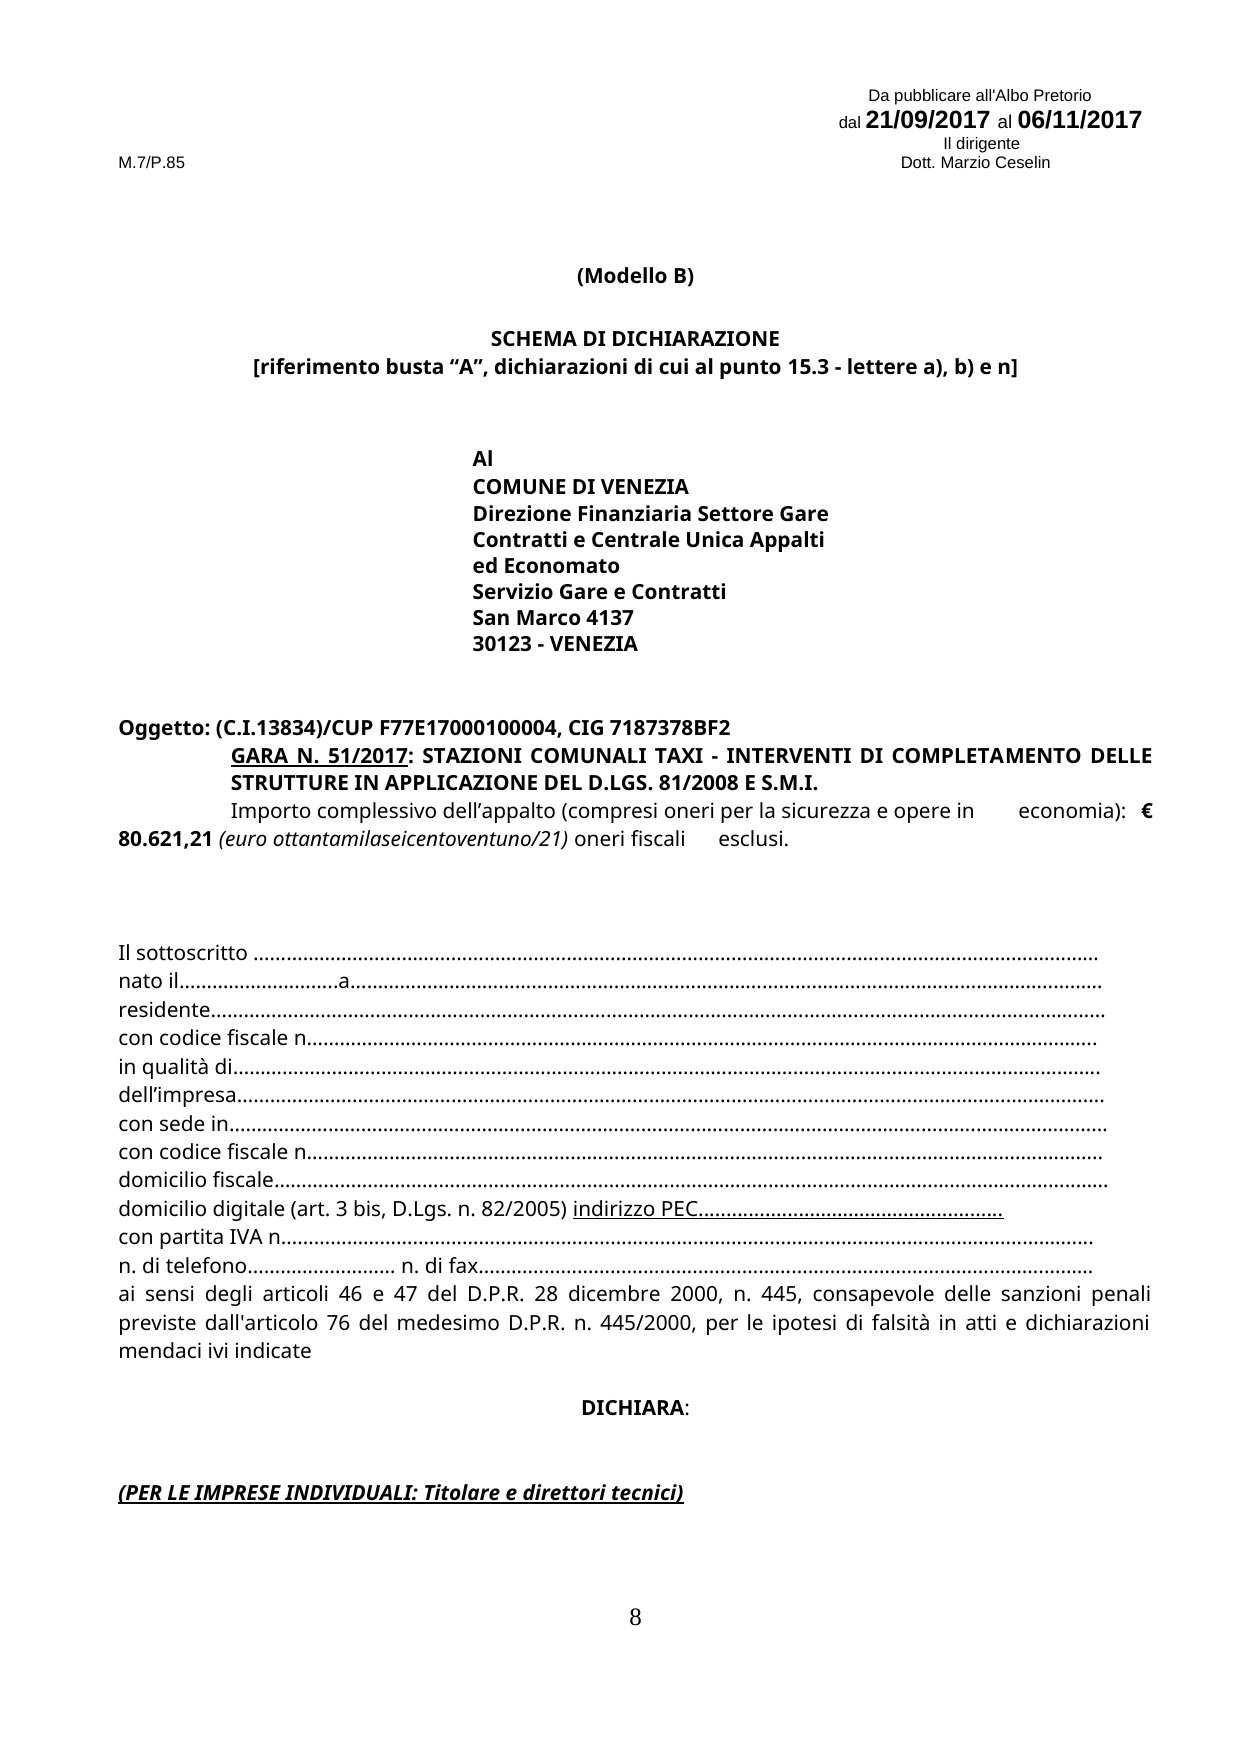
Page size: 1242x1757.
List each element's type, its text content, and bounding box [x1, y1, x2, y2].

text con codice fiscale n………………………………………………………………………………………………………….………………….. [118, 1023, 1152, 1052]
text (PER LE IMPRESE INDIVIDUALI: Titolare e direttori tecnici) [118, 1478, 1152, 1507]
text (Modello B) [118, 261, 1152, 289]
text Oggetto: (C.I.13834)/CUP F77E17000100004, CIG 7187378BF2 [118, 713, 1152, 742]
text con partita IVA n……………………………………………………………………………………………………………………………….... [118, 1222, 1152, 1251]
text n. di telefono……………………… n. di fax………………………………………………………………………………………….……… [118, 1251, 1152, 1279]
text GARA N. 51/2017: STAZIONI COMUNALI TAXI - INTERVENTI DI COMPLETA­MENTO DELLE STRUTTURE IN APPLICAZIONE DEL D.LGS. 81/2008 E S.M.I. [231, 742, 1152, 796]
text con sede in……………………………………………………………………………………………………………………….…………………… [118, 1109, 1152, 1137]
subtitle Al [236, 447, 1152, 472]
list Direzione Finanziaria Settore Gare [224, 500, 1152, 526]
subtitle COMUNE DI VENEZIA [165, 472, 1152, 500]
text Importo complessivo dell’appalto (compresi oneri per la sicurezza e opere in economia): € 80.621,21 (euro ottantamilaseicentoventuno/21) oneri fiscali esclusi. [118, 796, 1152, 853]
text ai sensi degli articoli 46 e 47 del D.P.R. 28 dicembre 2000, n. 445, consapevole delle sanzioni penali previste dall'articolo 76 del medesimo D.P.R. n. 445/2000, per le ipotesi di falsità in atti e dichiarazioni mendaci ivi indicate [118, 1279, 1152, 1364]
text domicilio fiscale………………………………………………………………………………………………………………………………..…… [118, 1166, 1152, 1194]
text DICHIARA: [118, 1393, 1152, 1421]
text dell’impresa…………………………………………………………………………………………………………………………...….…………. [118, 1080, 1152, 1109]
list ed Economato [207, 552, 1152, 578]
list 30123 - VENEZIA [177, 631, 1152, 657]
text Il sottoscritto …………………………………………………………………………………………………………………………….………… [118, 938, 1152, 966]
list San Marco 4137 [195, 604, 1152, 631]
text in qualità di……………………………………………………………………………………………………………...………………………….. [118, 1052, 1152, 1080]
text nato il………………………..a………………………………………………………………………………………………………………..……… [118, 966, 1152, 995]
text domicilio digitale (art. 3 bis, D.Lgs. n. 82/2005) indirizzo PEC.....................………………................ [118, 1194, 1152, 1222]
list Servizio Gare e Contratti [224, 578, 1152, 604]
list Contratti e Centrale Unica Appalti [195, 526, 1152, 552]
text con codice fiscale n……………………………………………………………………………………………………………………..……….. [118, 1137, 1152, 1166]
text [riferimento busta “A”, dichiarazioni di cui al punto 15.3 - lettere a), b) e n] [118, 352, 1152, 381]
text SCHEMA DI DICHIARAZIONE [118, 324, 1152, 352]
text residente……………………………………………………………………………………………………………………………….……………… [118, 995, 1152, 1023]
